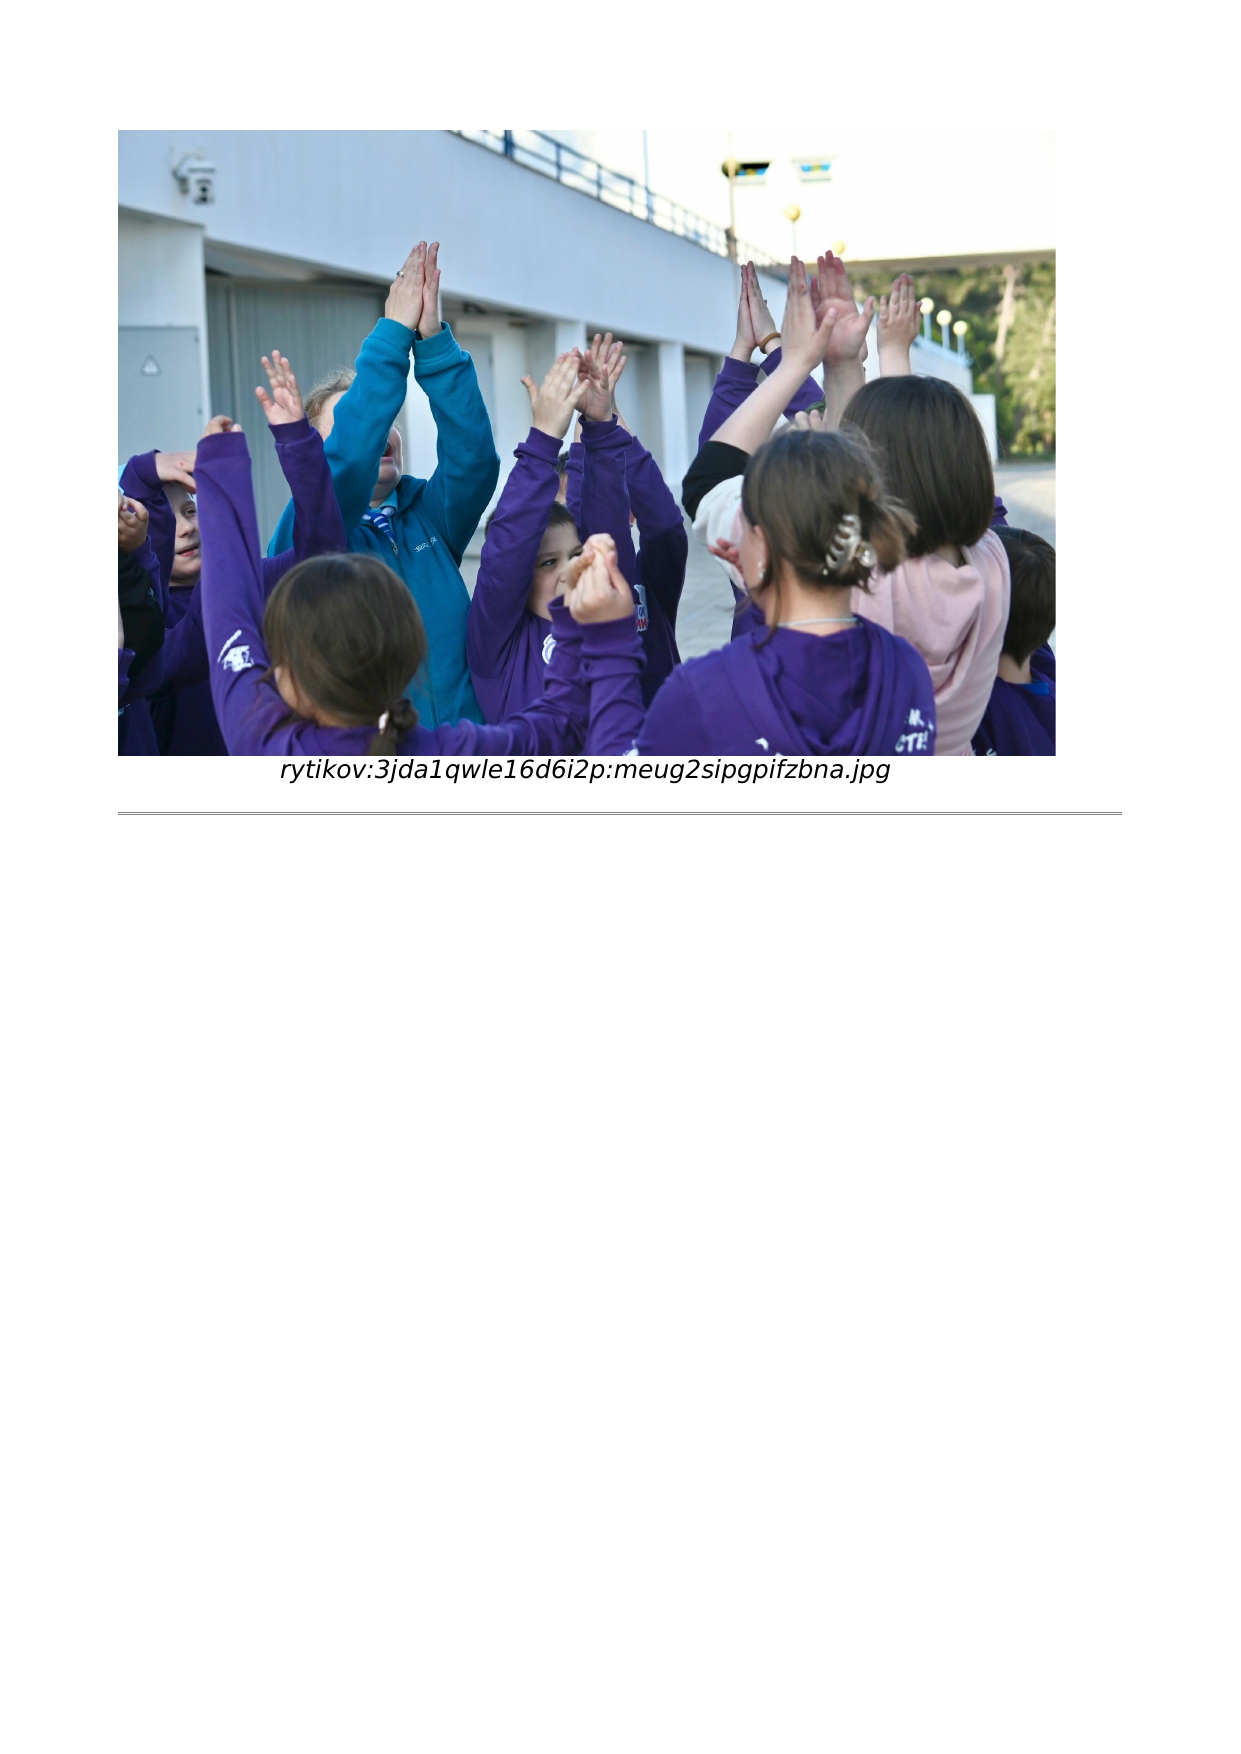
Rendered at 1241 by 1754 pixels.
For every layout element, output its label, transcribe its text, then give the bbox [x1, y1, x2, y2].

picture [118, 130, 1056, 756]
text rytikov:3jda1qwle16d6i2p:meug2sipgpifzbna.jpg [118, 756, 1056, 785]
